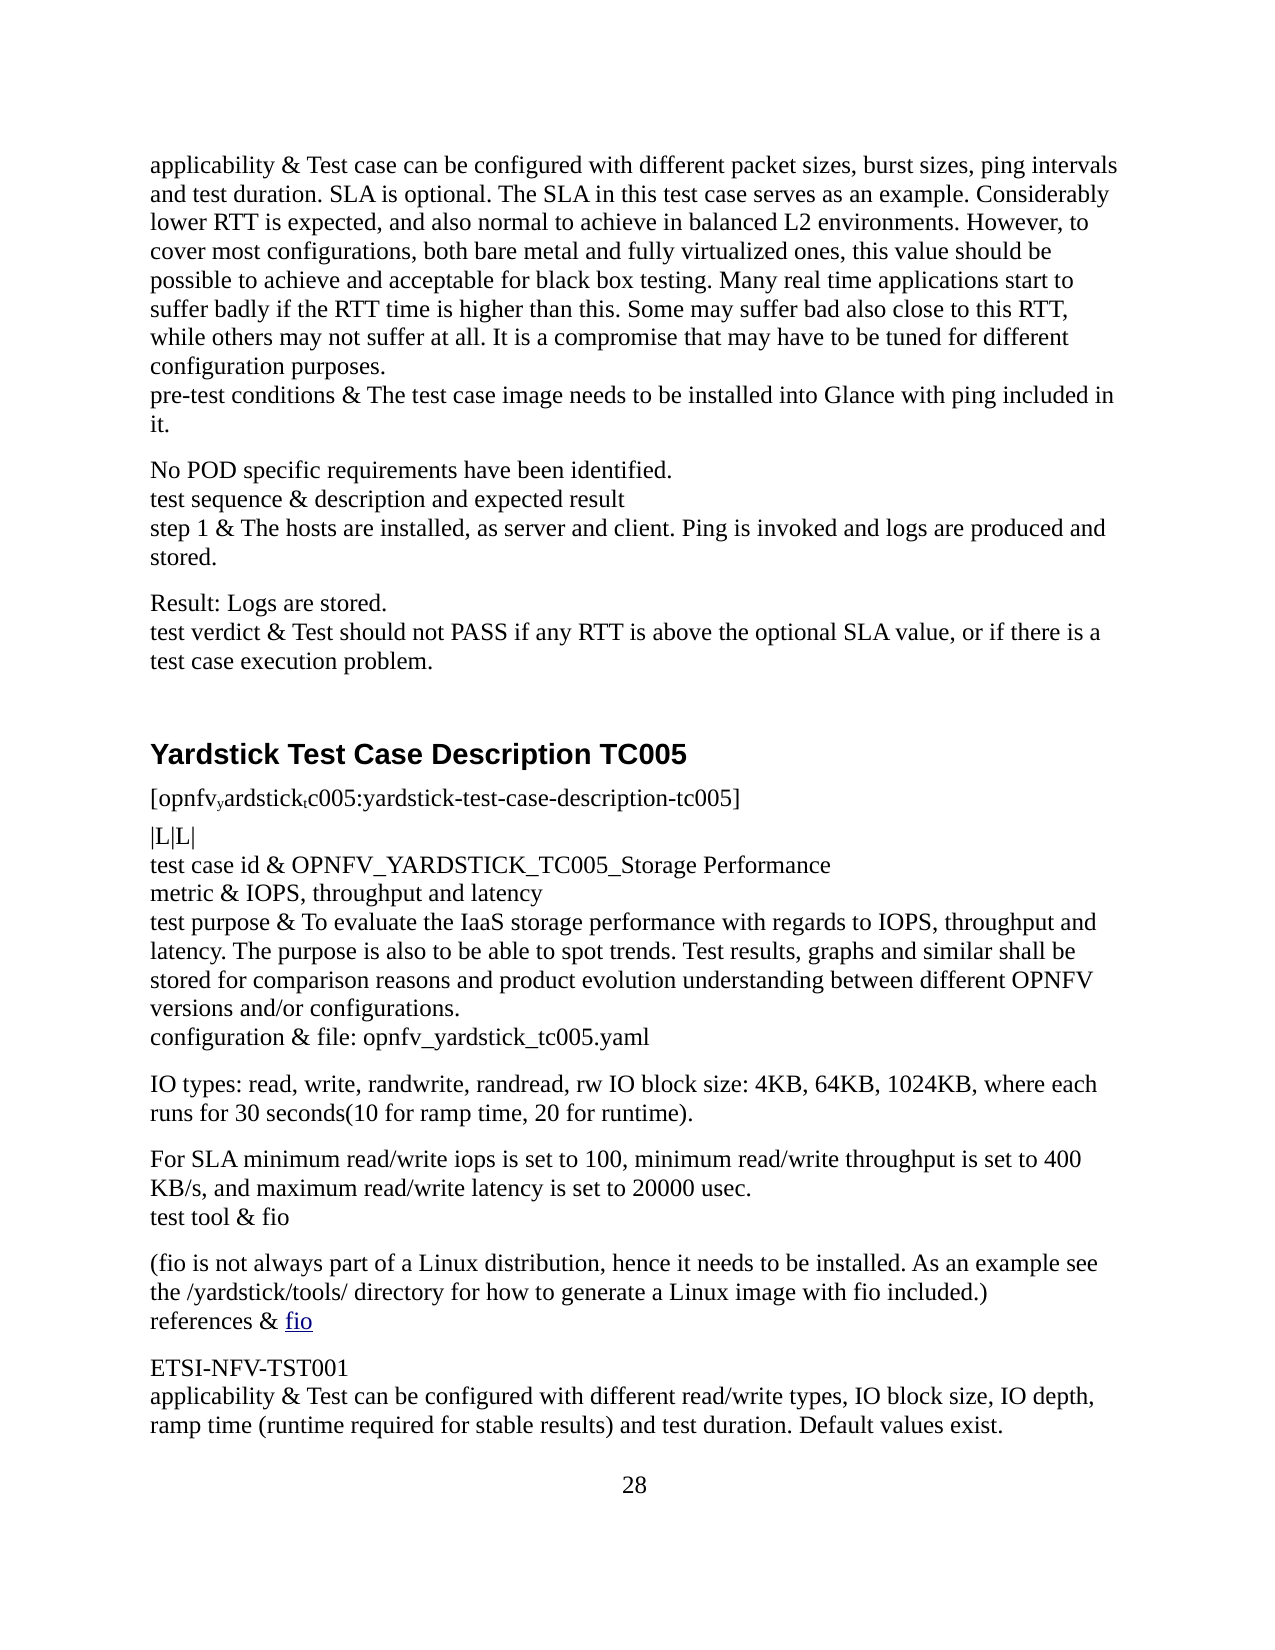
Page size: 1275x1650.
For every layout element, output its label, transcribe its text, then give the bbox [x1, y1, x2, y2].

text For SLA minimum read/write iops is set to 100, minimum read/write throughput is set to 400 KB/s, and maximum read/write latency is set to 20000 usec. test tool & fio [150, 1144, 1125, 1231]
text No POD specific requirements have been identified. test sequence & description and expected result step 1 & The hosts are installed, as server and client. Ping is invoked and logs are produced and stored. [150, 455, 1125, 570]
subtitle Yardstick Test Case Description TC005 [150, 737, 1125, 771]
text ETSI-NFV-TST001 applicability & Test can be configured with different read/write types, IO block size, IO depth, ramp time (runtime required for stable results) and test duration. Default values exist. [150, 1353, 1125, 1439]
text IO types: read, write, randwrite, randread, rw IO block size: 4KB, 64KB, 1024KB, where each runs for 30 seconds(10 for ramp time, 20 for runtime). [150, 1069, 1125, 1126]
text (fio is not always part of a Linux distribution, hence it needs to be installed. As an example see the /yardstick/tools/ directory for how to generate a Linux image with fio included.) references & fio [150, 1248, 1125, 1335]
text applicability & Test case can be configured with different packet sizes, burst sizes, ping intervals and test duration. SLA is optional. The SLA in this test case serves as an example. Considerably lower RTT is expected, and also normal to achieve in balanced L2 environments. However, to cover most configurations, both bare metal and fully virtualized ones, this value should be possible to achieve and acceptable for black box testing. Many real time applications start to suffer badly if the RTT time is higher than this. Some may suffer bad also close to this RTT, while others may not suffer at all. It is a compromise that may have to be tuned for different configuration purposes. pre-test conditions & The test case image needs to be installed into Glance with ping included in it. [150, 150, 1125, 437]
text Result: Logs are stored. test verdict & Test should not PASS if any RTT is above the optional SLA value, or if there is a test case execution problem. [150, 588, 1125, 703]
text |L|L| test case id & OPNFV_YARDSTICK_TC005_Storage Performance metric & IOPS, throughput and latency test purpose & To evaluate the IaaS storage performance with regards to IOPS, throughput and latency. The purpose is also to be able to spot trends. Test results, graphs and similar shall be stored for comparison reasons and product evolution understanding between different OPNFV versions and/or configurations. configuration & file: opnfv_yardstick_tc005.yaml [150, 821, 1125, 1051]
text [opnfvyardsticktc005:yardstick-test-case-description-tc005] [150, 783, 1125, 812]
